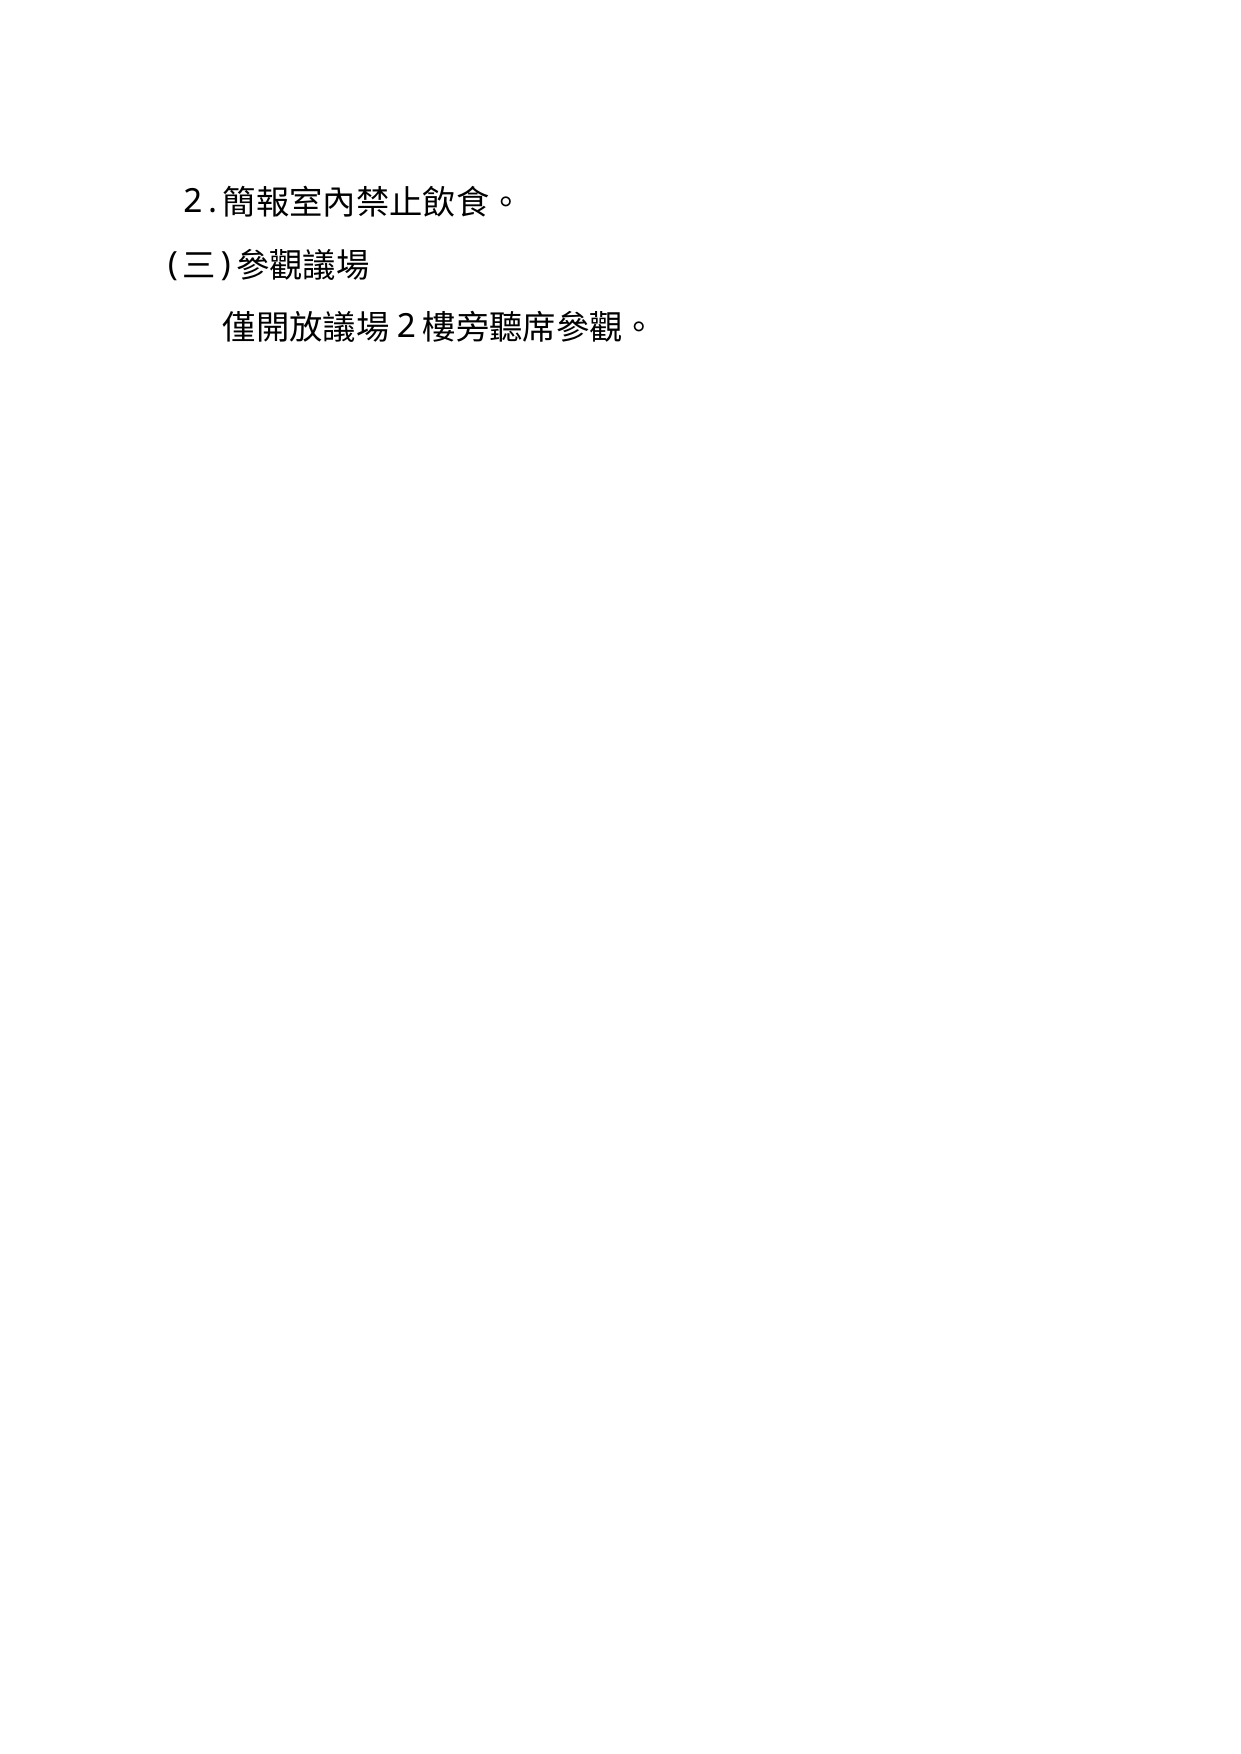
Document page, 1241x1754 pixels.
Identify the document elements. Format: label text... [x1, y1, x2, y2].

text (三)參觀議場 [162, 221, 1093, 283]
text 僅開放議場2樓旁聽席參觀。 [162, 283, 1093, 346]
text 2.簡報室內禁止飲食。 [162, 158, 1093, 221]
